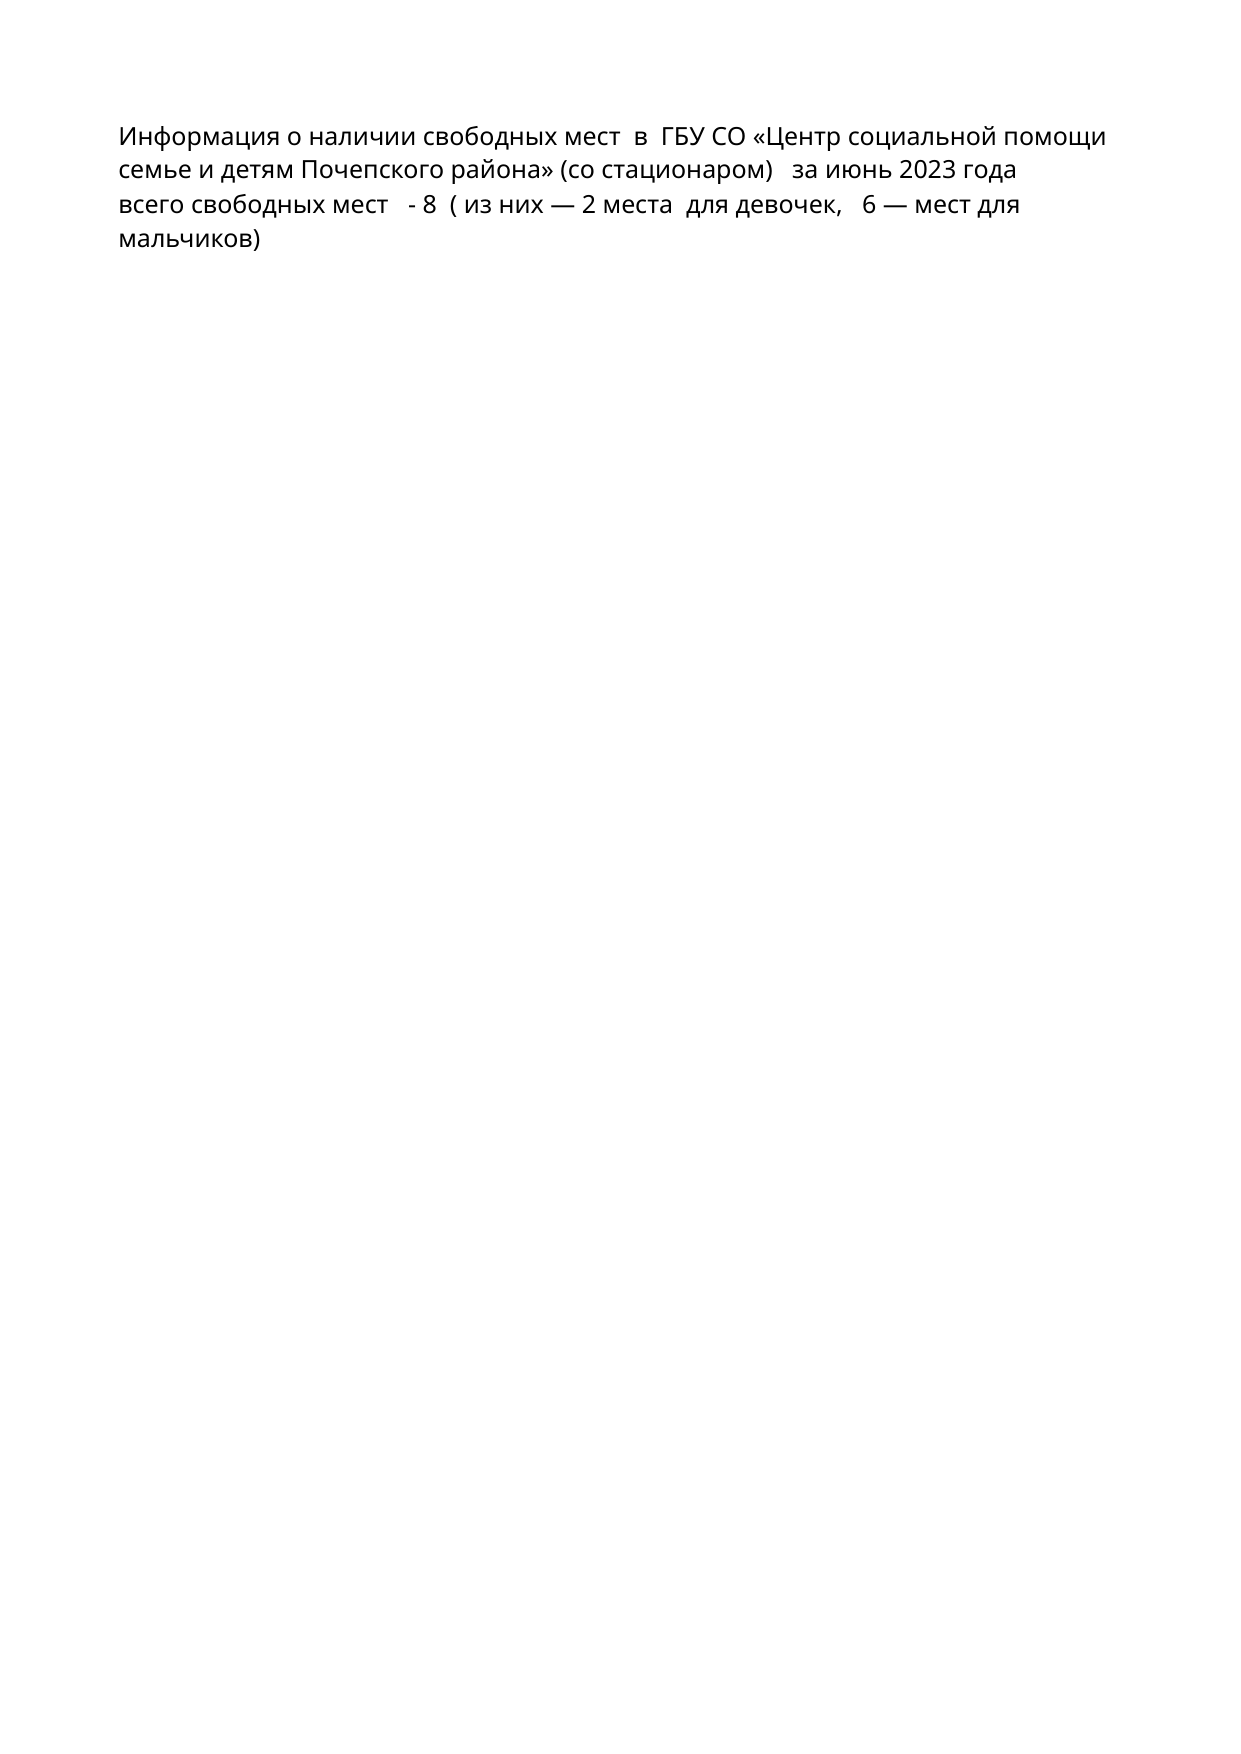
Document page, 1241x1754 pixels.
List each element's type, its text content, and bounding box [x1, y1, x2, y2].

text Информация о наличии свободных мест в ГБУ СО «Центр социальной помощи семье и детям Почепского района» (со стационаром) за июнь 2023 года [118, 118, 1122, 186]
text всего свободных мест - 8 ( из них — 2 места для девочек, 6 — мест для мальчиков) [118, 186, 1122, 254]
